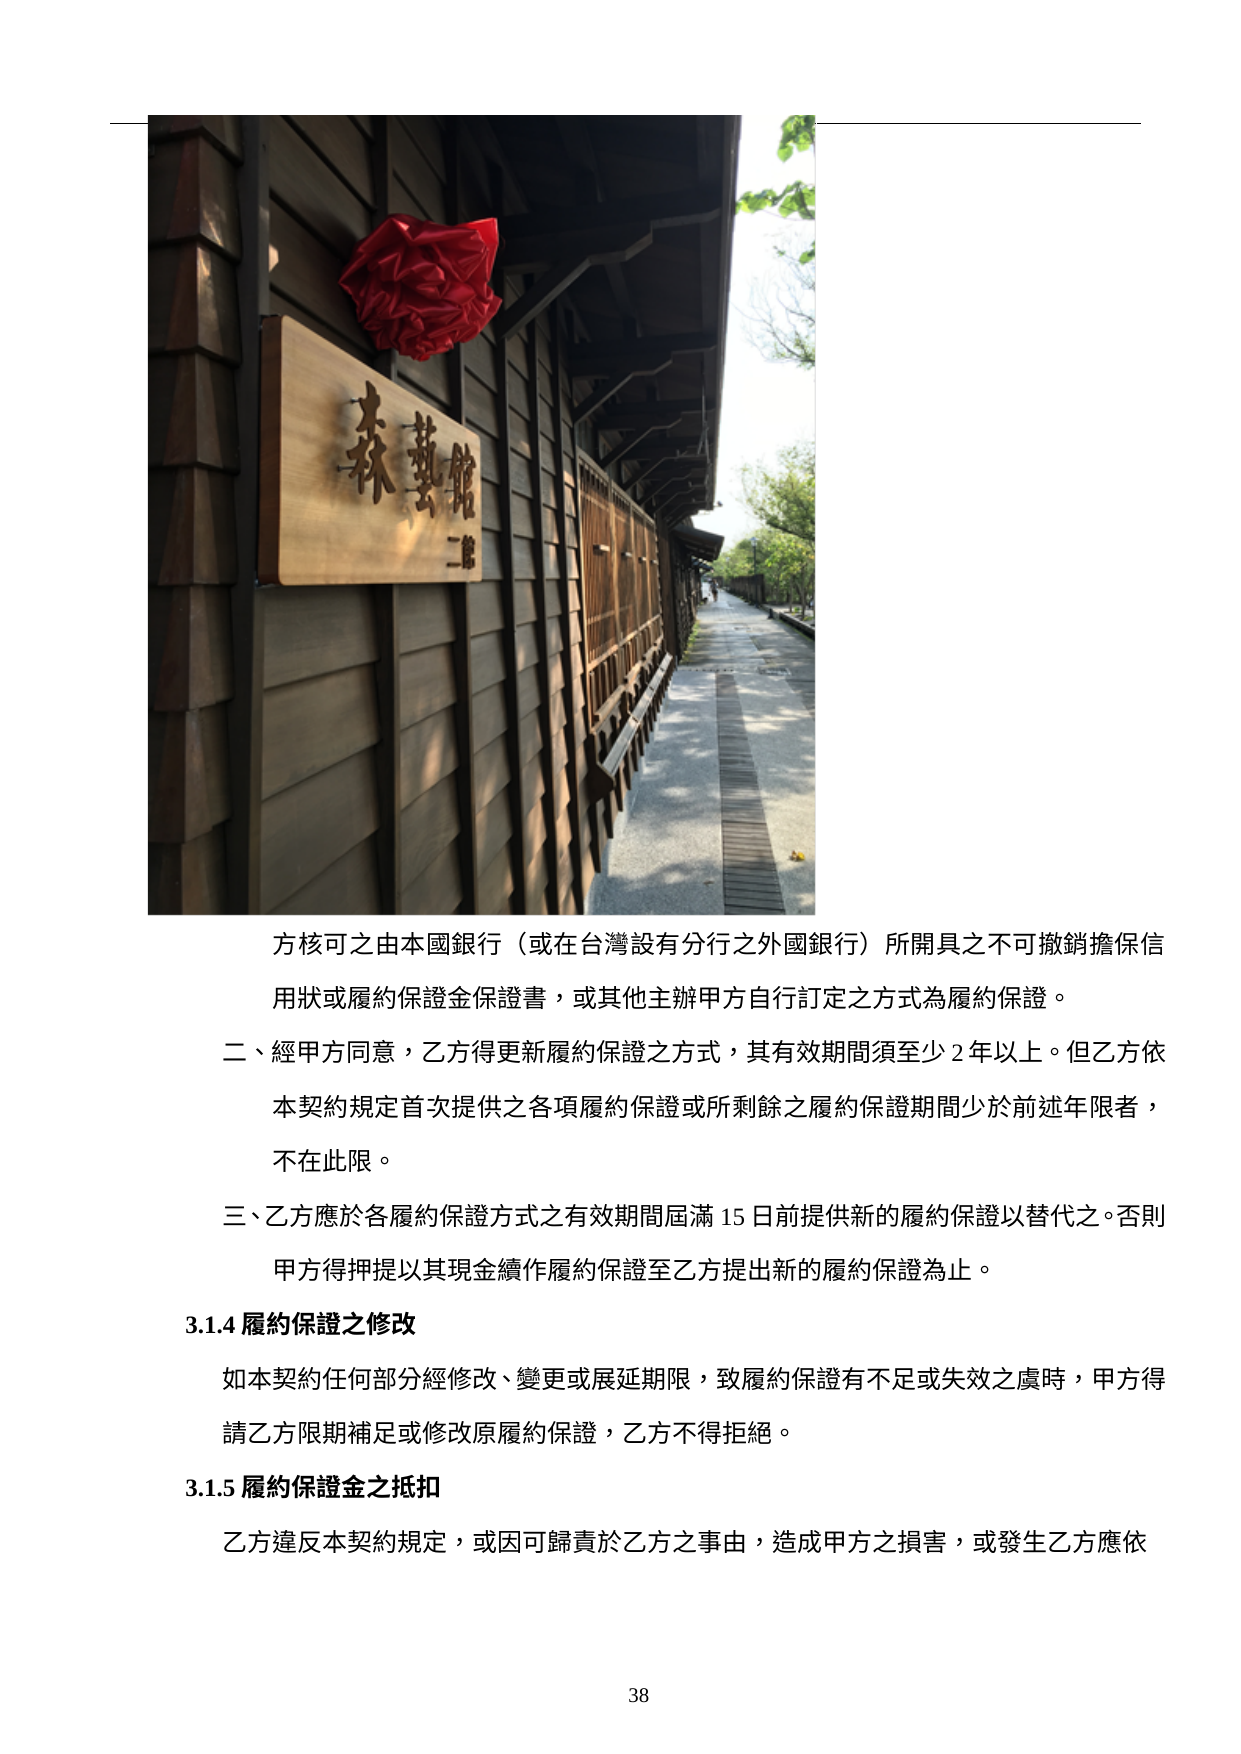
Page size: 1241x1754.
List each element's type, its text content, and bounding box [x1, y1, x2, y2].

text 如本契約任何部分經修改、變更或展延期限，致履約保證有不足或失效之虞時，甲方得請乙方限期補足或修改原履約保證，乙方不得拒絕。 [223, 1359, 1167, 1450]
picture [147, 115, 817, 917]
text 3.1.4 履約保證之修改 [185, 1305, 1167, 1341]
text 3.1.5 履約保證金之抵扣 [185, 1468, 1167, 1504]
text 方核可之由本國銀行（或在台灣設有分行之外國銀行）所開具之不可撤銷擔保信用狀或履約保證金保證書，或其他主辦甲方自行訂定之方式為履約保證。 [223, 924, 1167, 1015]
text 三、乙方應於各履約保證方式之有效期間屆滿15日前提供新的履約保證以替代之。否則甲方得押提以其現金續作履約保證至乙方提出新的履約保證為止。 [223, 1196, 1167, 1287]
text 乙方違反本契約規定，或因可歸責於乙方之事由，造成甲方之損害，或發生乙方應依 [223, 1522, 1167, 1558]
text 二、經甲方同意，乙方得更新履約保證之方式，其有效期間須至少2年以上。但乙方依本契約規定首次提供之各項履約保證或所剩餘之履約保證期間少於前述年限者，不在此限。 [223, 1033, 1167, 1178]
